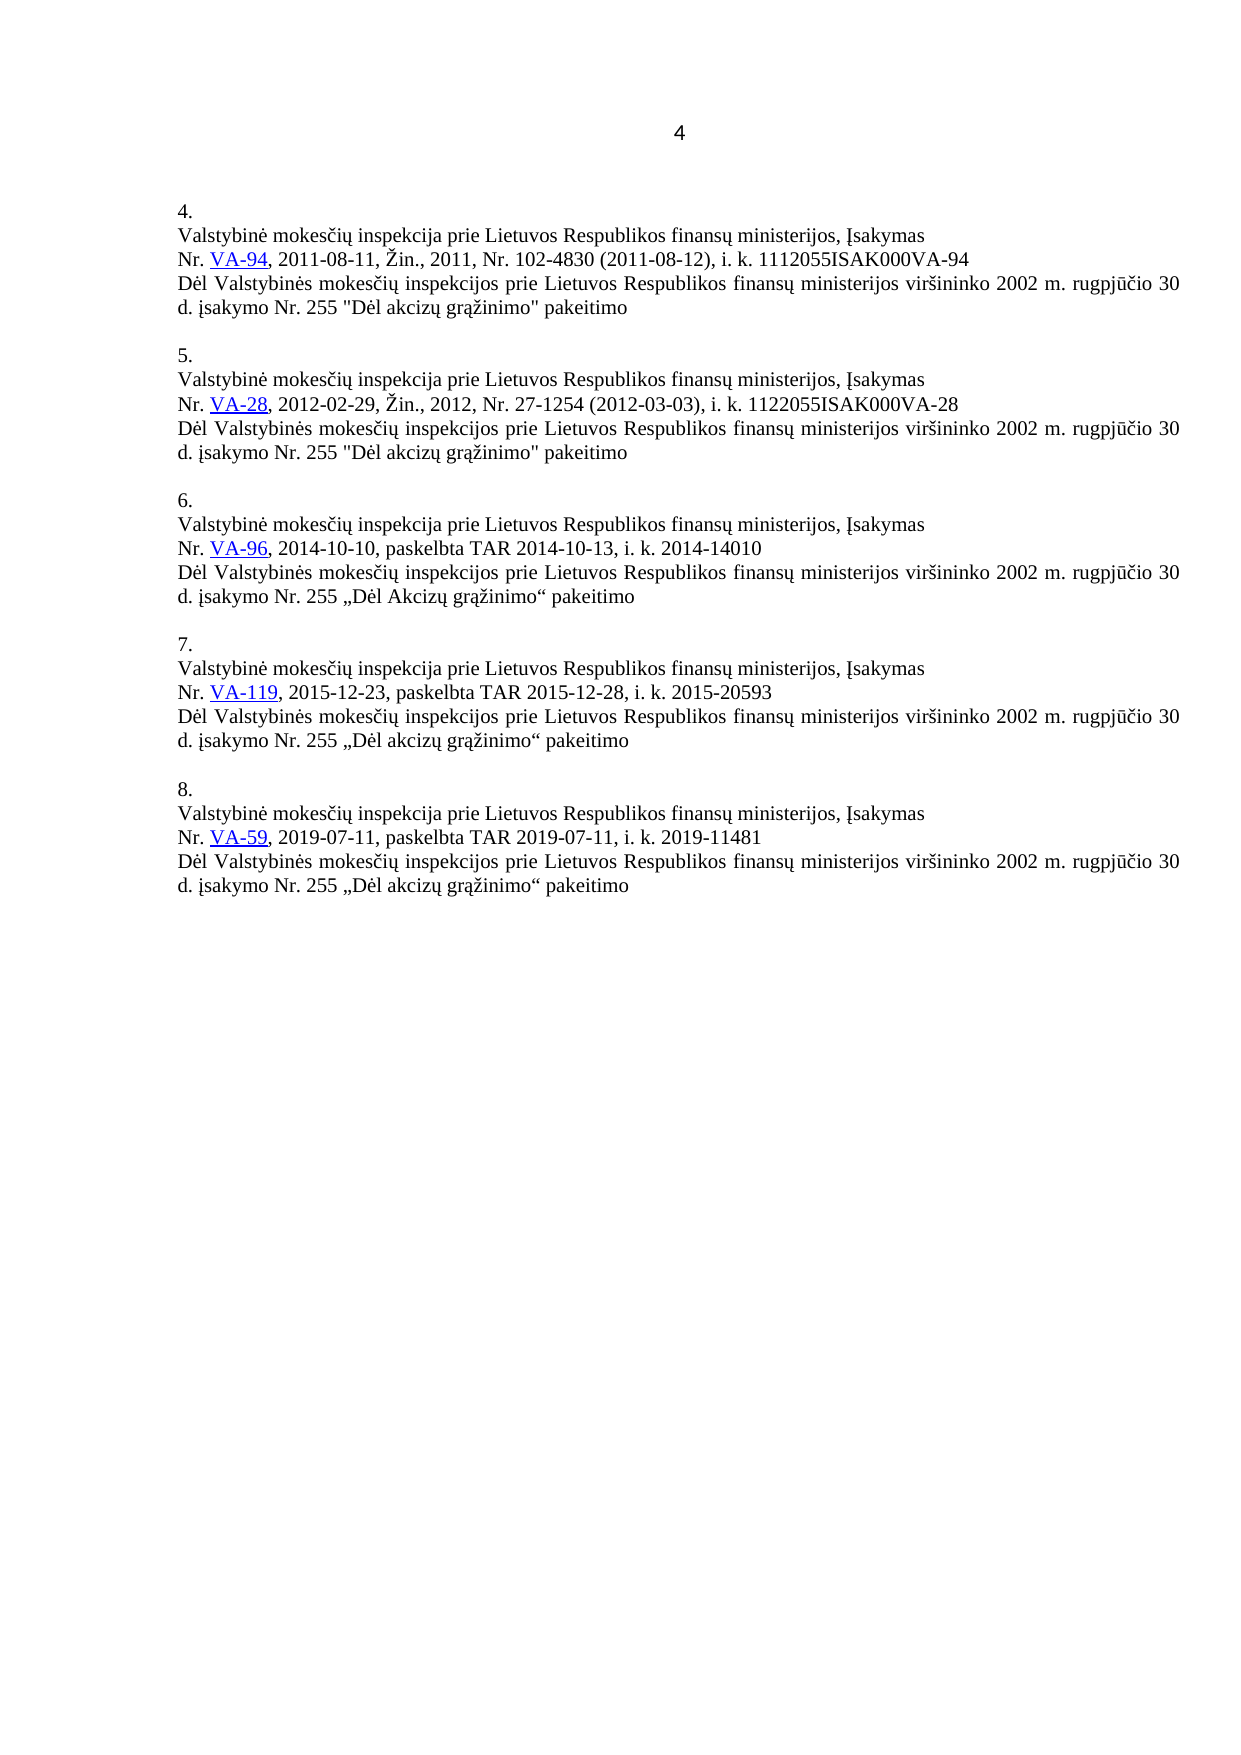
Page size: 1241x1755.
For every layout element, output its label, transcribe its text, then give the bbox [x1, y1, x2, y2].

text Dėl Valstybinės mokesčių inspekcijos prie Lietuvos Respublikos finansų ministerijos viršininko 2002 m. rugpjūčio 30 d. įsakymo Nr. 255 „Dėl Akcizų grąžinimo“ pakeitimo [177, 560, 1181, 608]
text 4. [177, 199, 1181, 223]
text Nr. VA-28, 2012-02-29, Žin., 2012, Nr. 27-1254 (2012-03-03), i. k. 1122055ISAK000VA-28 [177, 391, 1181, 416]
text Nr. VA-94, 2011-08-11, Žin., 2011, Nr. 102-4830 (2011-08-12), i. k. 1112055ISAK000VA-94 [177, 247, 1181, 271]
text 8. [177, 776, 1181, 801]
text Dėl Valstybinės mokesčių inspekcijos prie Lietuvos Respublikos finansų ministerijos viršininko 2002 m. rugpjūčio 30 d. įsakymo Nr. 255 „Dėl akcizų grąžinimo“ pakeitimo [177, 849, 1181, 897]
text Valstybinė mokesčių inspekcija prie Lietuvos Respublikos finansų ministerijos, Įsakymas [177, 801, 1181, 824]
text 6. [177, 488, 1181, 512]
text Dėl Valstybinės mokesčių inspekcijos prie Lietuvos Respublikos finansų ministerijos viršininko 2002 m. rugpjūčio 30 d. įsakymo Nr. 255 "Dėl akcizų grąžinimo" pakeitimo [177, 416, 1181, 464]
text Dėl Valstybinės mokesčių inspekcijos prie Lietuvos Respublikos finansų ministerijos viršininko 2002 m. rugpjūčio 30 d. įsakymo Nr. 255 „Dėl akcizų grąžinimo“ pakeitimo [177, 704, 1181, 752]
text 7. [177, 632, 1181, 656]
text Valstybinė mokesčių inspekcija prie Lietuvos Respublikos finansų ministerijos, Įsakymas [177, 223, 1181, 247]
text Nr. VA-59, 2019-07-11, paskelbta TAR 2019-07-11, i. k. 2019-11481 [177, 824, 1181, 849]
text Dėl Valstybinės mokesčių inspekcijos prie Lietuvos Respublikos finansų ministerijos viršininko 2002 m. rugpjūčio 30 d. įsakymo Nr. 255 "Dėl akcizų grąžinimo" pakeitimo [177, 271, 1181, 319]
text Valstybinė mokesčių inspekcija prie Lietuvos Respublikos finansų ministerijos, Įsakymas [177, 656, 1181, 680]
text Nr. VA-119, 2015-12-23, paskelbta TAR 2015-12-28, i. k. 2015-20593 [177, 680, 1181, 704]
text Valstybinė mokesčių inspekcija prie Lietuvos Respublikos finansų ministerijos, Įsakymas [177, 512, 1181, 536]
text Valstybinė mokesčių inspekcija prie Lietuvos Respublikos finansų ministerijos, Įsakymas [177, 367, 1181, 391]
text Nr. VA-96, 2014-10-10, paskelbta TAR 2014-10-13, i. k. 2014-14010 [177, 536, 1181, 560]
text 5. [177, 343, 1181, 367]
